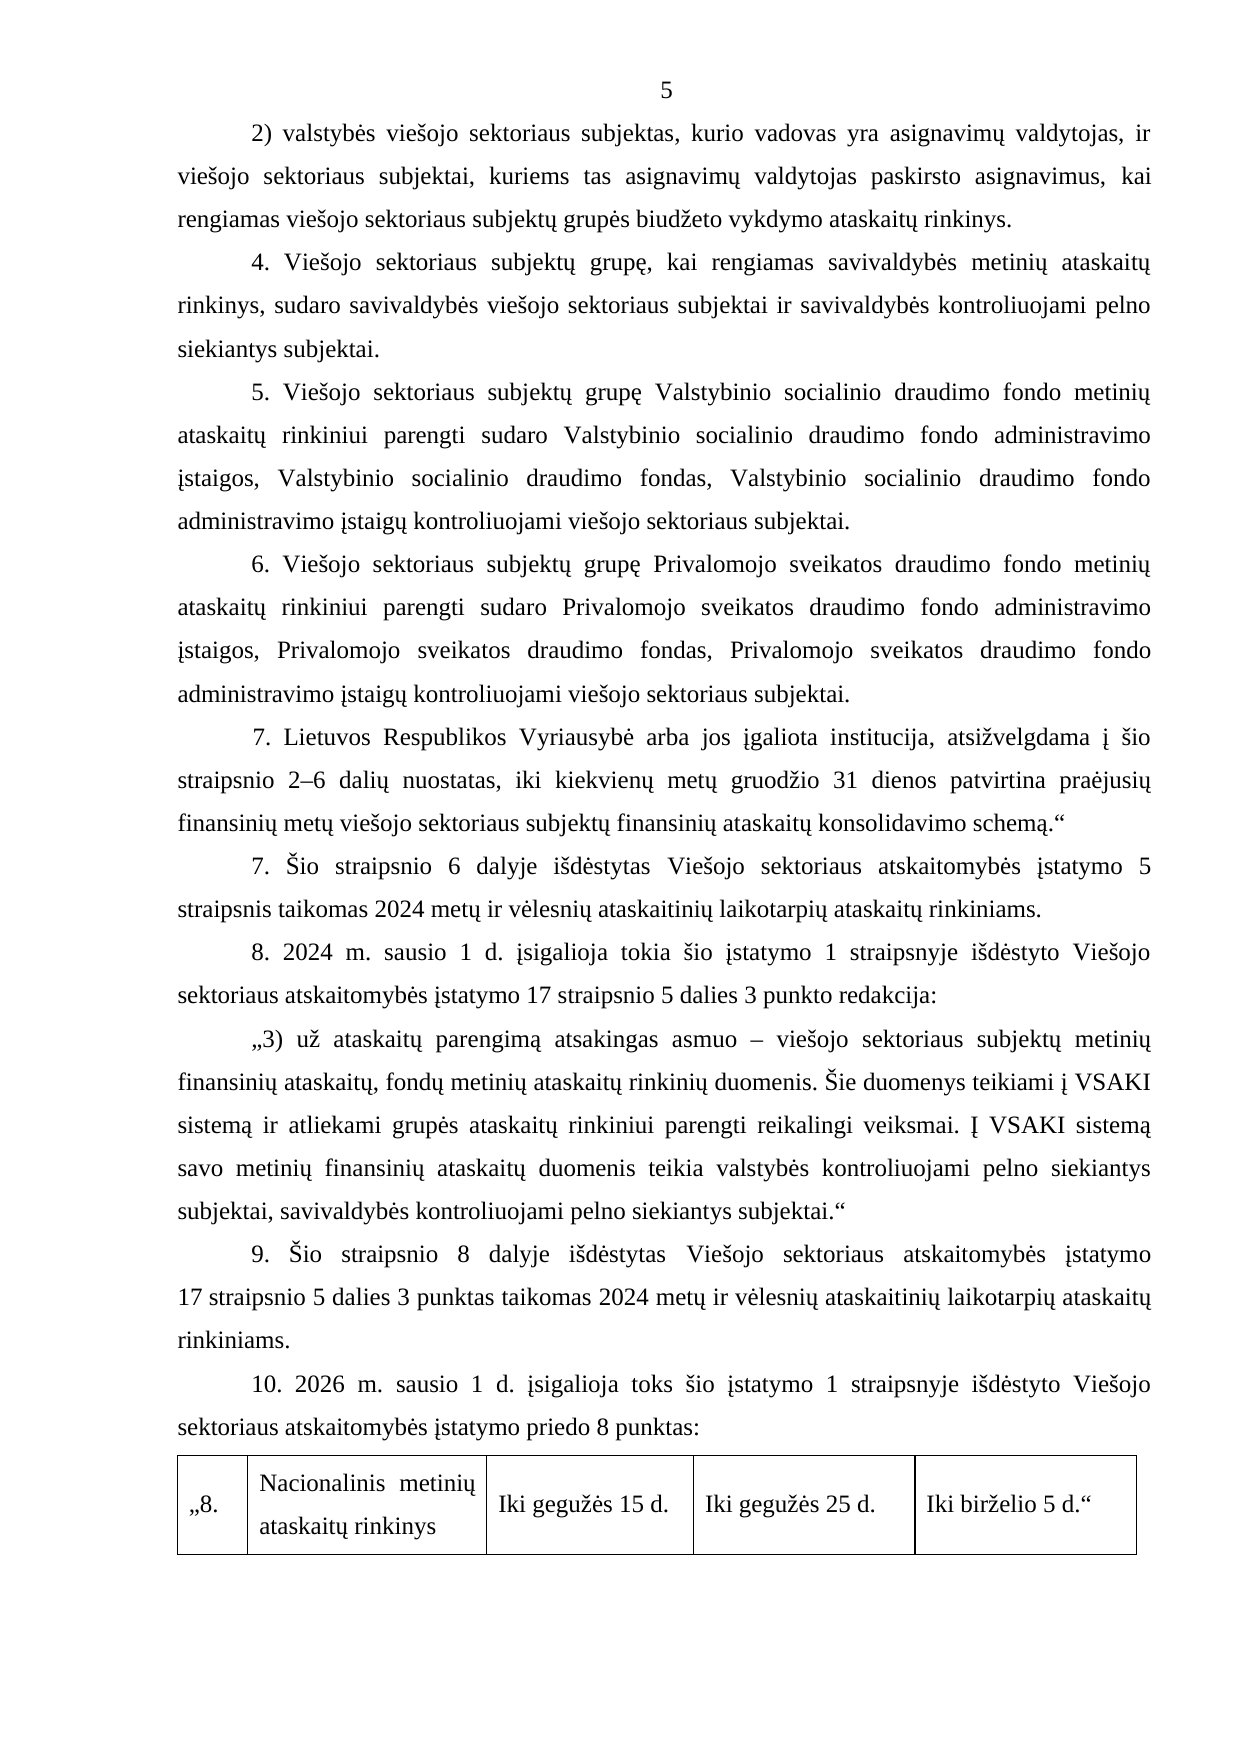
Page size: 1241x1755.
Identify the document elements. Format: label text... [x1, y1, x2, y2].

text 4. Viešojo sektoriaus subjektų grupę, kai rengiamas savivaldybės metinių ataskaitų rinkinys, sudaro savivaldybės viešojo sektoriaus subjektai ir savivaldybės kontroliuojami pelno siekiantys subjektai. [177, 247, 1152, 362]
text 9. Šio straipsnio 8 dalyje išdėstytas Viešojo sektoriaus atskaitomybės įstatymo 17 straipsnio 5 dalies 3 punktas taikomas 2024 metų ir vėlesnių ataskaitinių laikotarpių ataskaitų rinkiniams. [177, 1239, 1152, 1354]
text „3) už ataskaitų parengimą atsakingas asmuo – viešojo sektoriaus subjektų metinių finansinių ataskaitų, fondų metinių ataskaitų rinkinių duomenis. Šie duomenys teikiami į VSAKI sistemą ir atliekami grupės ataskaitų rinkiniui parengti reikalingi veiksmai. Į VSAKI sistemą savo metinių finansinių ataskaitų duomenis teikia valstybės kontroliuojami pelno siekiantys subjektai, savivaldybės kontroliuojami pelno siekiantys subjektai.“ [177, 1024, 1152, 1225]
table_header Iki birželio 5 d.“ [916, 1456, 1136, 1554]
text 6. Viešojo sektoriaus subjektų grupę Privalomojo sveikatos draudimo fondo metinių ataskaitų rinkiniui parengti sudaro Privalomojo sveikatos draudimo fondo administravimo įstaigos, Privalomojo sveikatos draudimo fondas, Privalomojo sveikatos draudimo fondo administravimo įstaigų kontroliuojami viešojo sektoriaus subjektai. [177, 549, 1152, 707]
table_header Nacionalinis metinių ataskaitų rinkinys [248, 1456, 486, 1554]
text 5. Viešojo sektoriaus subjektų grupę Valstybinio socialinio draudimo fondo metinių ataskaitų rinkiniui parengti sudaro Valstybinio socialinio draudimo fondo administravimo įstaigos, Valstybinio socialinio draudimo fondas, Valstybinio socialinio draudimo fondo administravimo įstaigų kontroliuojami viešojo sektoriaus subjektai. [177, 377, 1152, 535]
table_header „8. [178, 1456, 247, 1554]
table_header Iki gegužės 15 d. [487, 1456, 693, 1554]
text 2) valstybės viešojo sektoriaus subjektas, kurio vadovas yra asignavimų valdytojas, ir viešojo sektoriaus subjektai, kuriems tas asignavimų valdytojas paskirsto asignavimus, kai rengiamas viešojo sektoriaus subjektų grupės biudžeto vykdymo ataskaitų rinkinys. [177, 118, 1152, 233]
text 7. Šio straipsnio 6 dalyje išdėstytas Viešojo sektoriaus atskaitomybės įstatymo 5 straipsnis taikomas 2024 metų ir vėlesnių ataskaitinių laikotarpių ataskaitų rinkiniams. [177, 851, 1152, 923]
table_header Iki gegužės 25 d. [694, 1456, 914, 1554]
text 10. 2026 m. sausio 1 d. įsigalioja toks šio įstatymo 1 straipsnyje išdėstyto Viešojo sektoriaus atskaitomybės įstatymo priedo 8 punktas: [177, 1369, 1152, 1441]
text 8. 2024 m. sausio 1 d. įsigalioja tokia šio įstatymo 1 straipsnyje išdėstyto Viešojo sektoriaus atskaitomybės įstatymo 17 straipsnio 5 dalies 3 punkto redakcija: [177, 937, 1152, 1009]
text 7. Lietuvos Respublikos Vyriausybė arba jos įgaliota institucija, atsižvelgdama į šio straipsnio 2–6 dalių nuostatas, iki kiekvienų metų gruodžio 31 dienos patvirtina praėjusių finansinių metų viešojo sektoriaus subjektų finansinių ataskaitų konsolidavimo schemą.“ [177, 722, 1152, 837]
